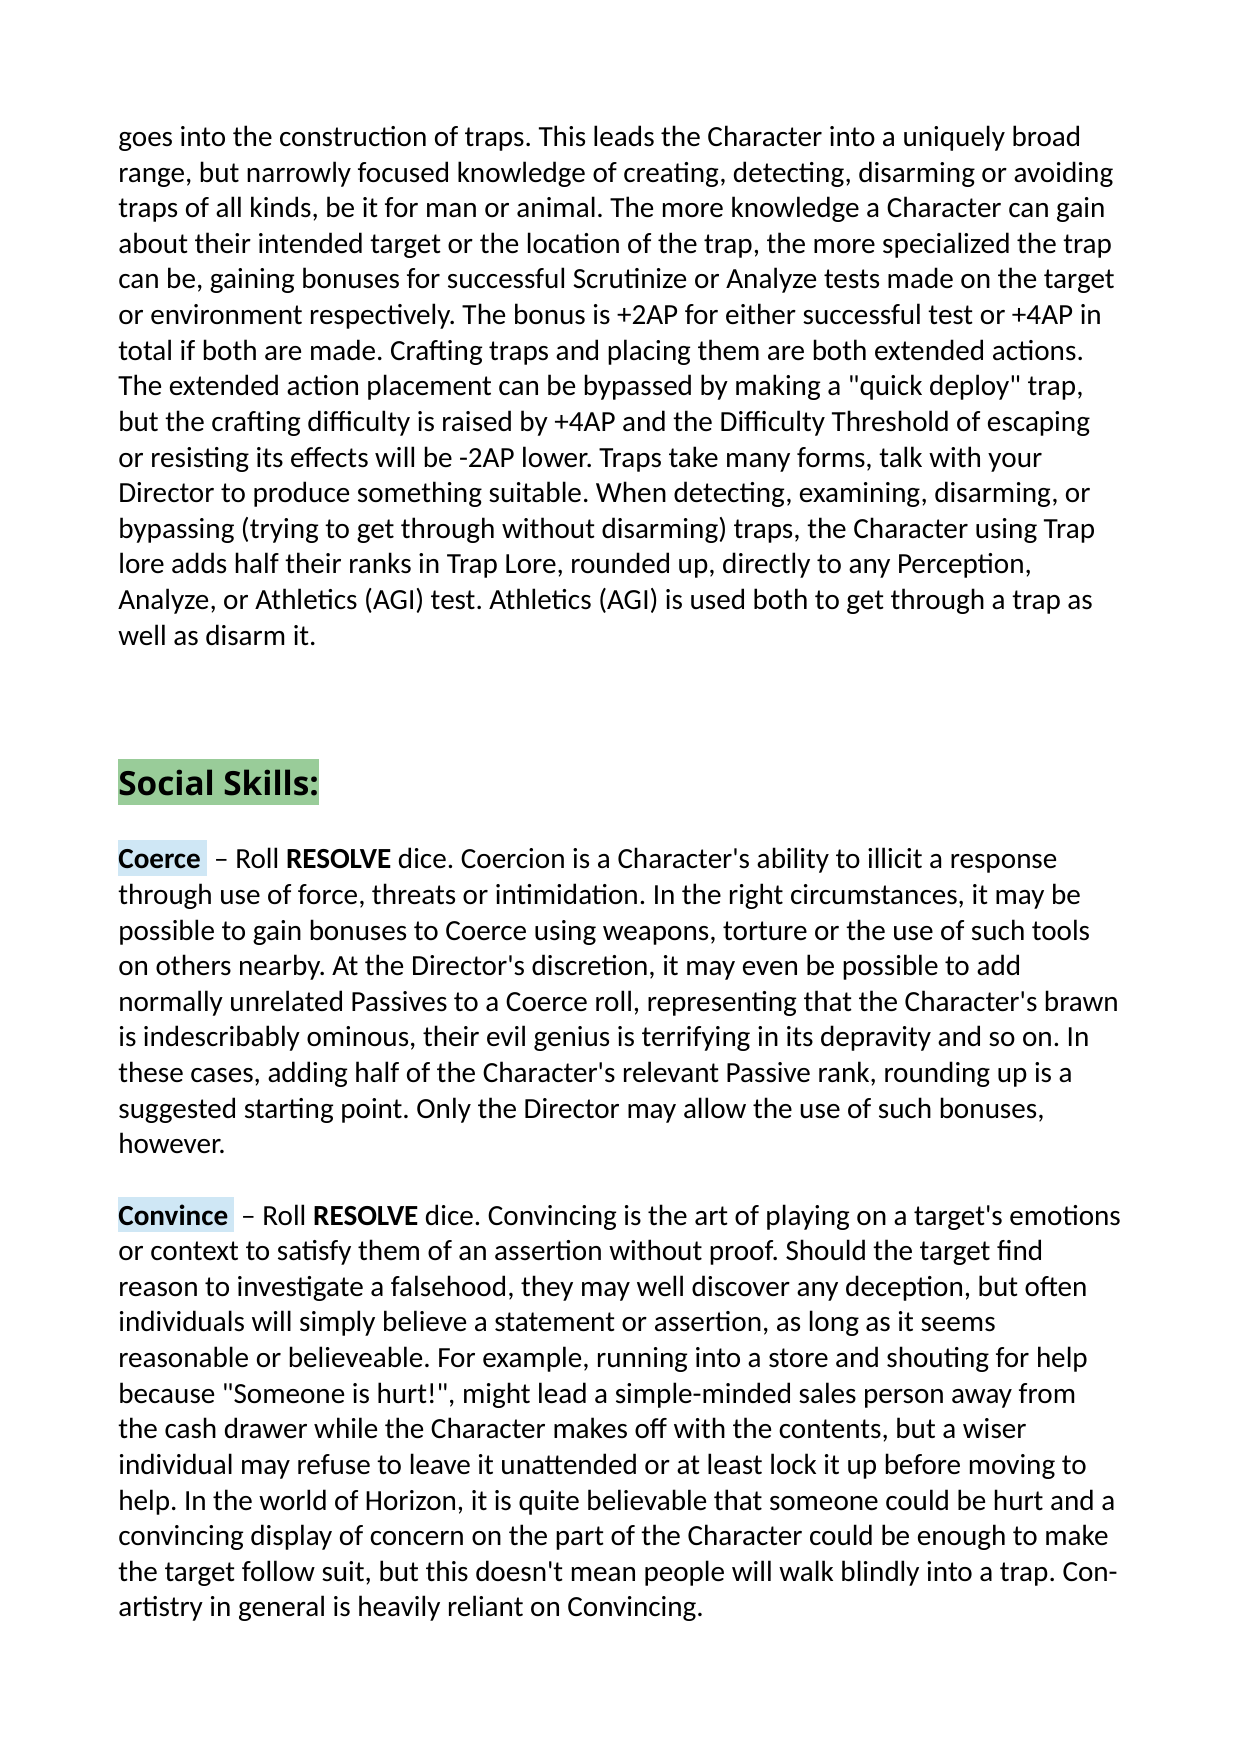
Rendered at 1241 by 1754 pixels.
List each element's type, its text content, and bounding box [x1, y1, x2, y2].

text Social Skills: [118, 759, 1122, 805]
text goes into the construction of traps. This leads the Character into a uniquely broad range, but narrowly focused knowledge of creating, detecting, disarming or avoiding traps of all kinds, be it for man or animal. The more knowledge a Character can gain about their intended target or the location of the trap, the more specialized the trap can be, gaining bonuses for successful Scrutinize or Analyze tests made on the target or environment respectively. The bonus is +2AP for either successful test or +4AP in total if both are made. Crafting traps and placing them are both extended actions. The extended action placement can be bypassed by making a "quick deploy" trap, but the crafting difficulty is raised by +4AP and the Difficulty Threshold of escaping or resisting its effects will be -2AP lower. Traps take many forms, talk with your Director to produce something suitable. When detecting, examining, disarming, or bypassing (trying to get through without disarming) traps, the Character using Trap lore adds half their ranks in Trap Lore, rounded up, directly to any Perception, Analyze, or Athletics (AGI) test. Athletics (AGI) is used both to get through a trap as well as disarm it. [118, 118, 1122, 652]
text Coerce – Roll RESOLVE dice. Coercion is a Character's ability to illicit a response through use of force, threats or intimidation. In the right circumstances, it may be possible to gain bonuses to Coerce using weapons, torture or the use of such tools on others nearby. At the Director's discretion, it may even be possible to add normally unrelated Passives to a Coerce roll, representing that the Character's brawn is indescribably ominous, their evil genius is terrifying in its depravity and so on. In these cases, adding half of the Character's relevant Passive rank, rounding up is a suggested starting point. Only the Director may allow the use of such bonuses, however. [118, 840, 1122, 1161]
text Convince – Roll RESOLVE dice. Convincing is the art of playing on a target's emotions or context to satisfy them of an assertion without proof. Should the target find reason to investigate a falsehood, they may well discover any deception, but often individuals will simply believe a statement or assertion, as long as it seems reasonable or believeable. For example, running into a store and shouting for help because "Someone is hurt!", might lead a simple-minded sales person away from the cash drawer while the Character makes off with the contents, but a wiser individual may refuse to leave it unattended or at least lock it up before moving to help. In the world of Horizon, it is quite believable that someone could be hurt and a convincing display of concern on the part of the Character could be enough to make the target follow suit, but this doesn't mean people will walk blindly into a trap. Con-artistry in general is heavily reliant on Convincing. [118, 1197, 1122, 1624]
